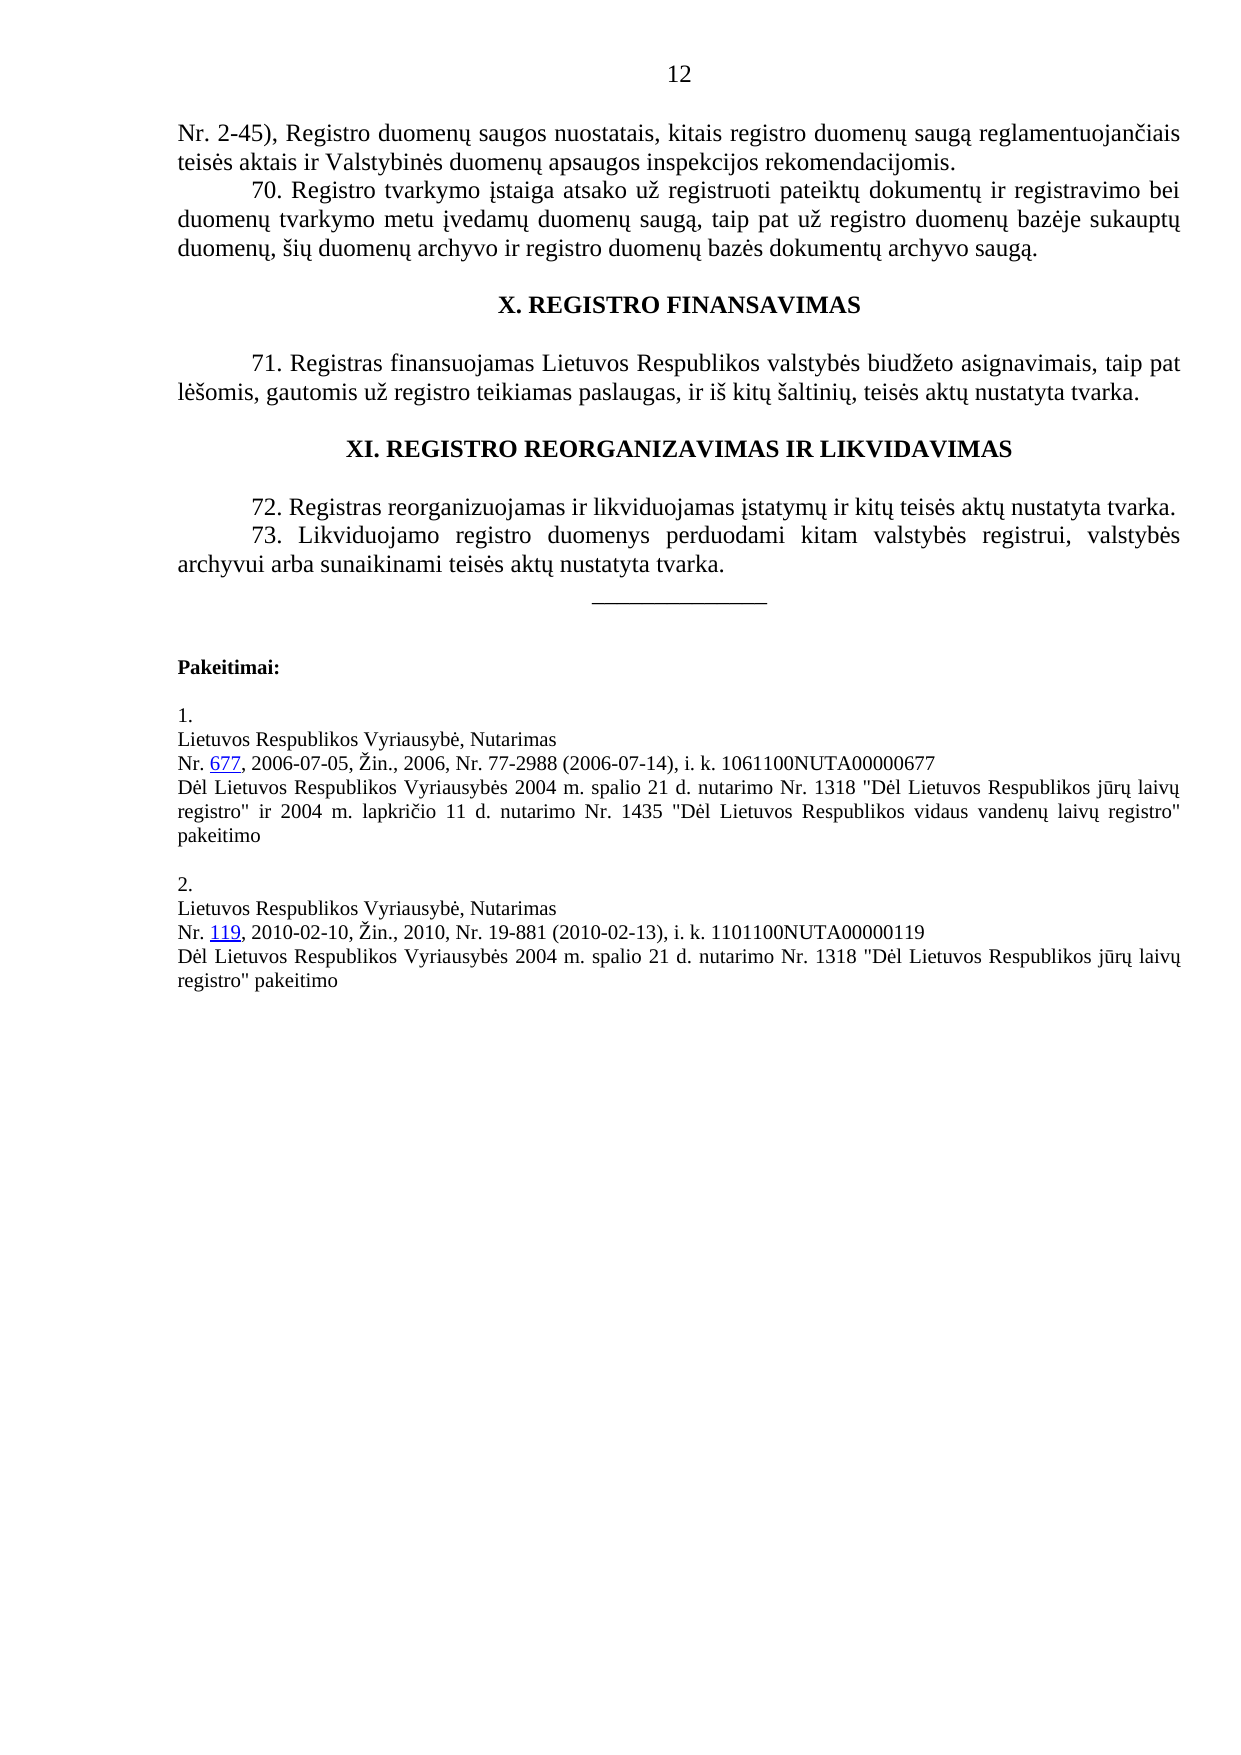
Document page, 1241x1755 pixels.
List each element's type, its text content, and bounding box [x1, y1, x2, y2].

text Pakeitimai: [177, 655, 1181, 679]
text ______________ [177, 578, 1181, 607]
text Dėl Lietuvos Respublikos Vyriausybės 2004 m. spalio 21 d. nutarimo Nr. 1318 "Dėl Lietuvos Respublikos jūrų laivų registro" ir 2004 m. lapkričio 11 d. nutarimo Nr. 1435 "Dėl Lietuvos Respublikos vidaus vandenų laivų registro" pakeitimo [177, 775, 1181, 847]
text XI. REGISTRO REORGANIZAVIMAS IR LIKVIDAVIMAS [177, 434, 1181, 463]
text 71. Registras finansuojamas Lietuvos Respublikos valstybės biudžeto asignavimais, taip pat lėšomis, gautomis už registro teikiamas paslaugas, ir iš kitų šaltinių, teisės aktų nustatyta tvarka. [177, 348, 1181, 406]
text 72. Registras reorganizuojamas ir likviduojamas įstatymų ir kitų teisės aktų nustatyta tvarka. [177, 492, 1181, 521]
text Nr. 677, 2006-07-05, Žin., 2006, Nr. 77-2988 (2006-07-14), i. k. 1061100NUTA00000677 [177, 751, 1181, 775]
text X. REGISTRO FINANSAVIMAS [177, 291, 1181, 319]
text 70. Registro tvarkymo įstaiga atsako už registruoti pateiktų dokumentų ir registravimo bei duomenų tvarkymo metu įvedamų duomenų saugą, taip pat už registro duomenų bazėje sukauptų duomenų, šių duomenų archyvo ir registro duomenų bazės dokumentų archyvo saugą. [177, 176, 1181, 262]
text Dėl Lietuvos Respublikos Vyriausybės 2004 m. spalio 21 d. nutarimo Nr. 1318 "Dėl Lietuvos Respublikos jūrų laivų registro" pakeitimo [177, 944, 1181, 992]
text Lietuvos Respublikos Vyriausybė, Nutarimas [177, 896, 1181, 920]
text 73. Likviduojamo registro duomenys perduodami kitam valstybės registrui, valstybės archyvui arba sunaikinami teisės aktų nustatyta tvarka. [177, 521, 1181, 578]
text Nr. 119, 2010-02-10, Žin., 2010, Nr. 19-881 (2010-02-13), i. k. 1101100NUTA00000119 [177, 920, 1181, 944]
text Nr. 2-45), Registro duomenų saugos nuostatais, kitais registro duomenų saugą reglamentuojančiais teisės aktais ir Valstybinės duomenų apsaugos inspekcijos rekomendacijomis. [177, 118, 1181, 176]
text 1. [177, 703, 1181, 727]
text Lietuvos Respublikos Vyriausybė, Nutarimas [177, 727, 1181, 751]
text 2. [177, 872, 1181, 896]
